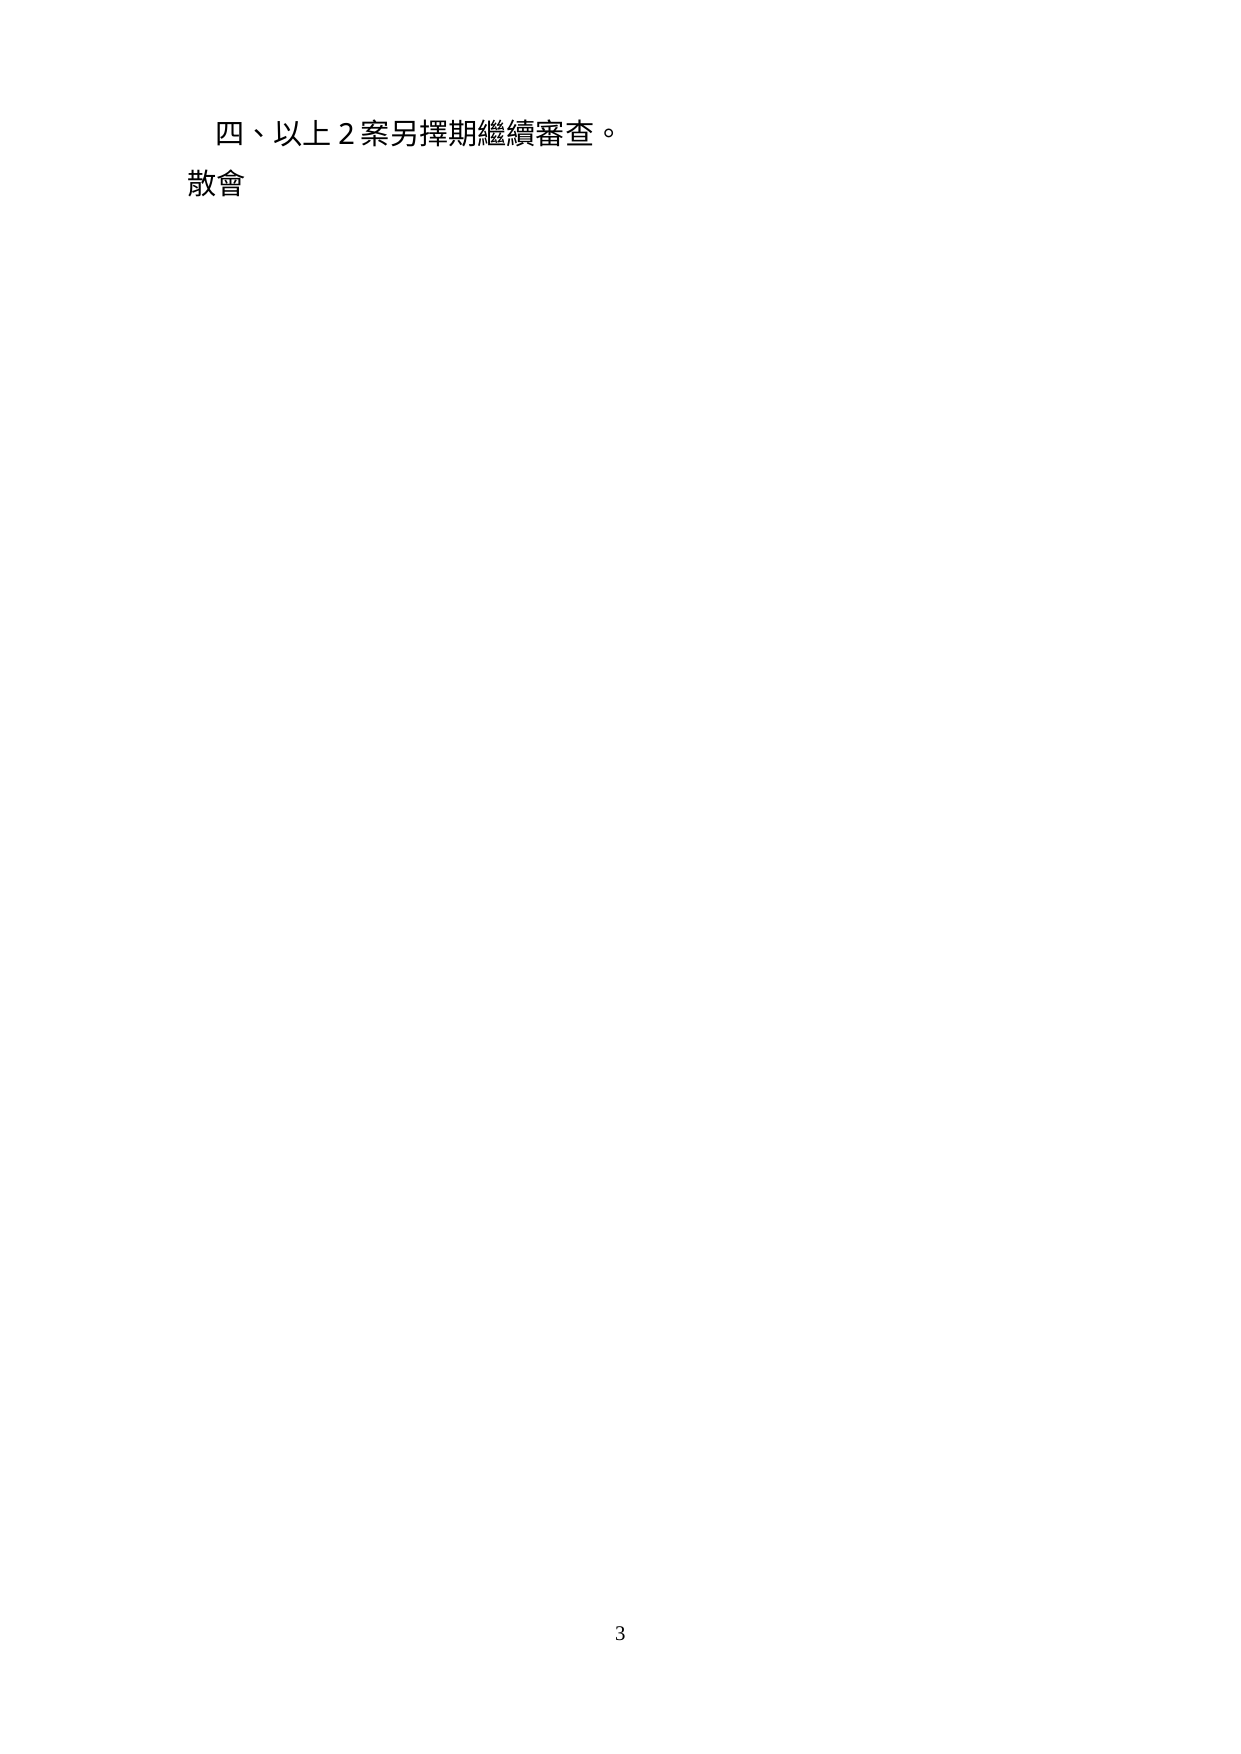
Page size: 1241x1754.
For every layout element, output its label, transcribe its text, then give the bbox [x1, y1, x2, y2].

text 四、以上2案另擇期繼續審查。 [215, 105, 1053, 155]
text 散會 [187, 155, 1053, 205]
